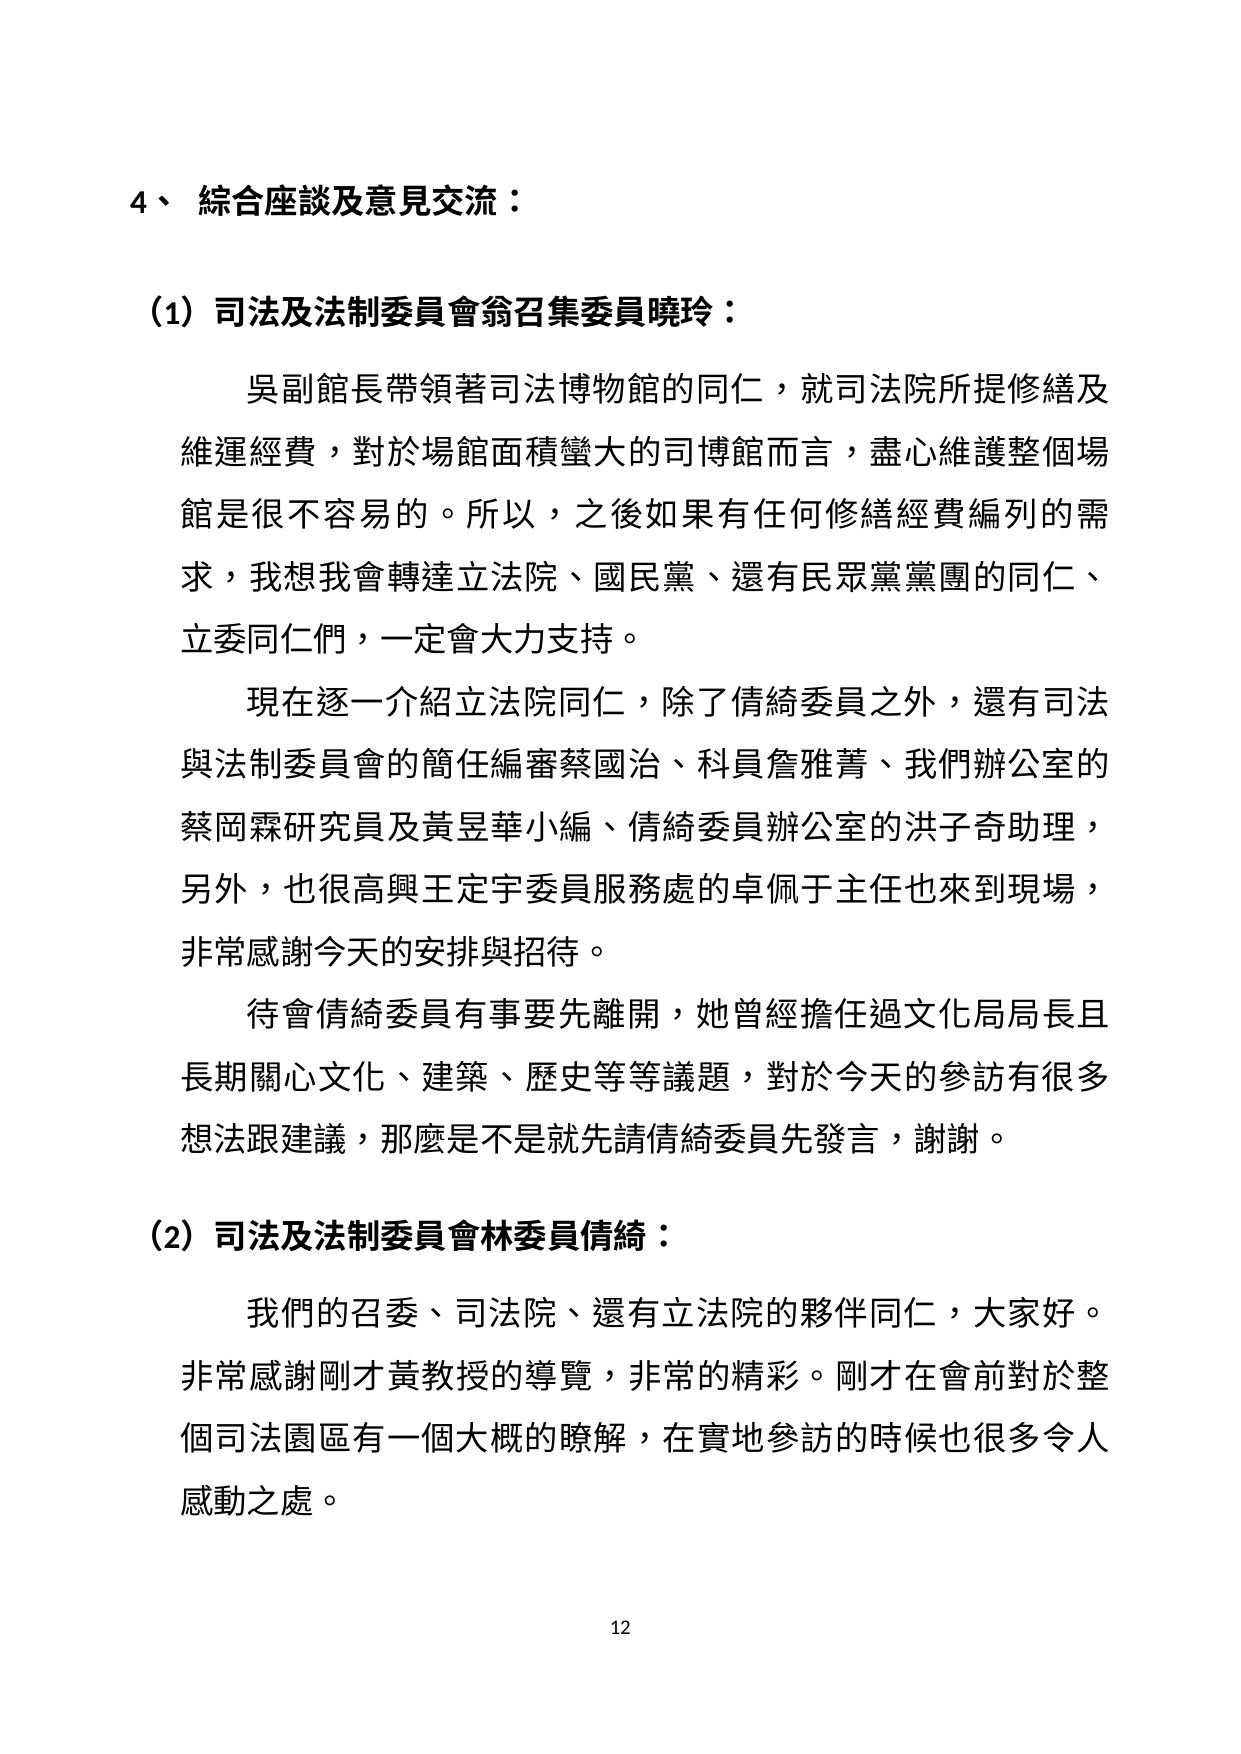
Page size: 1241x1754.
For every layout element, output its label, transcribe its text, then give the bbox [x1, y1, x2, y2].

text 現在逐一介紹立法院同仁，除了倩綺委員之外，還有司法與法制委員會的簡任編審蔡國治、科員詹雅菁、我們辦公室的蔡岡霖研究員及黃昱華小編、倩綺委員辦公室的洪子奇助理，另外，也很高興王定宇委員服務處的卓佩于主任也來到現場，非常感謝今天的安排與招待。 [180, 658, 1110, 971]
text 待會倩綺委員有事要先離開，她曾經擔任過文化局局長且長期關心文化、建築、歷史等等議題，對於今天的參訪有很多想法跟建議，那麼是不是就先請倩綺委員先發言，謝謝。 [180, 971, 1110, 1158]
list 綜合座談及意見交流： [130, 157, 1110, 220]
list 司法及法制委員會翁召集委員曉玲： [130, 268, 1110, 331]
text 我們的召委、司法院、還有立法院的夥伴同仁，大家好。非常感謝剛才黃教授的導覽，非常的精彩。剛才在會前對於整個司法園區有一個大概的瞭解，在實地參訪的時候也很多令人感動之處。 [180, 1269, 1110, 1519]
list 司法及法制委員會林委員倩綺： [130, 1192, 1110, 1255]
text 吳副館長帶領著司法博物館的同仁，就司法院所提修繕及維運經費，對於場館面積蠻大的司博館而言，盡心維護整個場館是很不容易的。所以，之後如果有任何修繕經費編列的需求，我想我會轉達立法院、國民黨、還有民眾黨黨團的同仁、立委同仁們，一定會大力支持。 [180, 346, 1110, 658]
